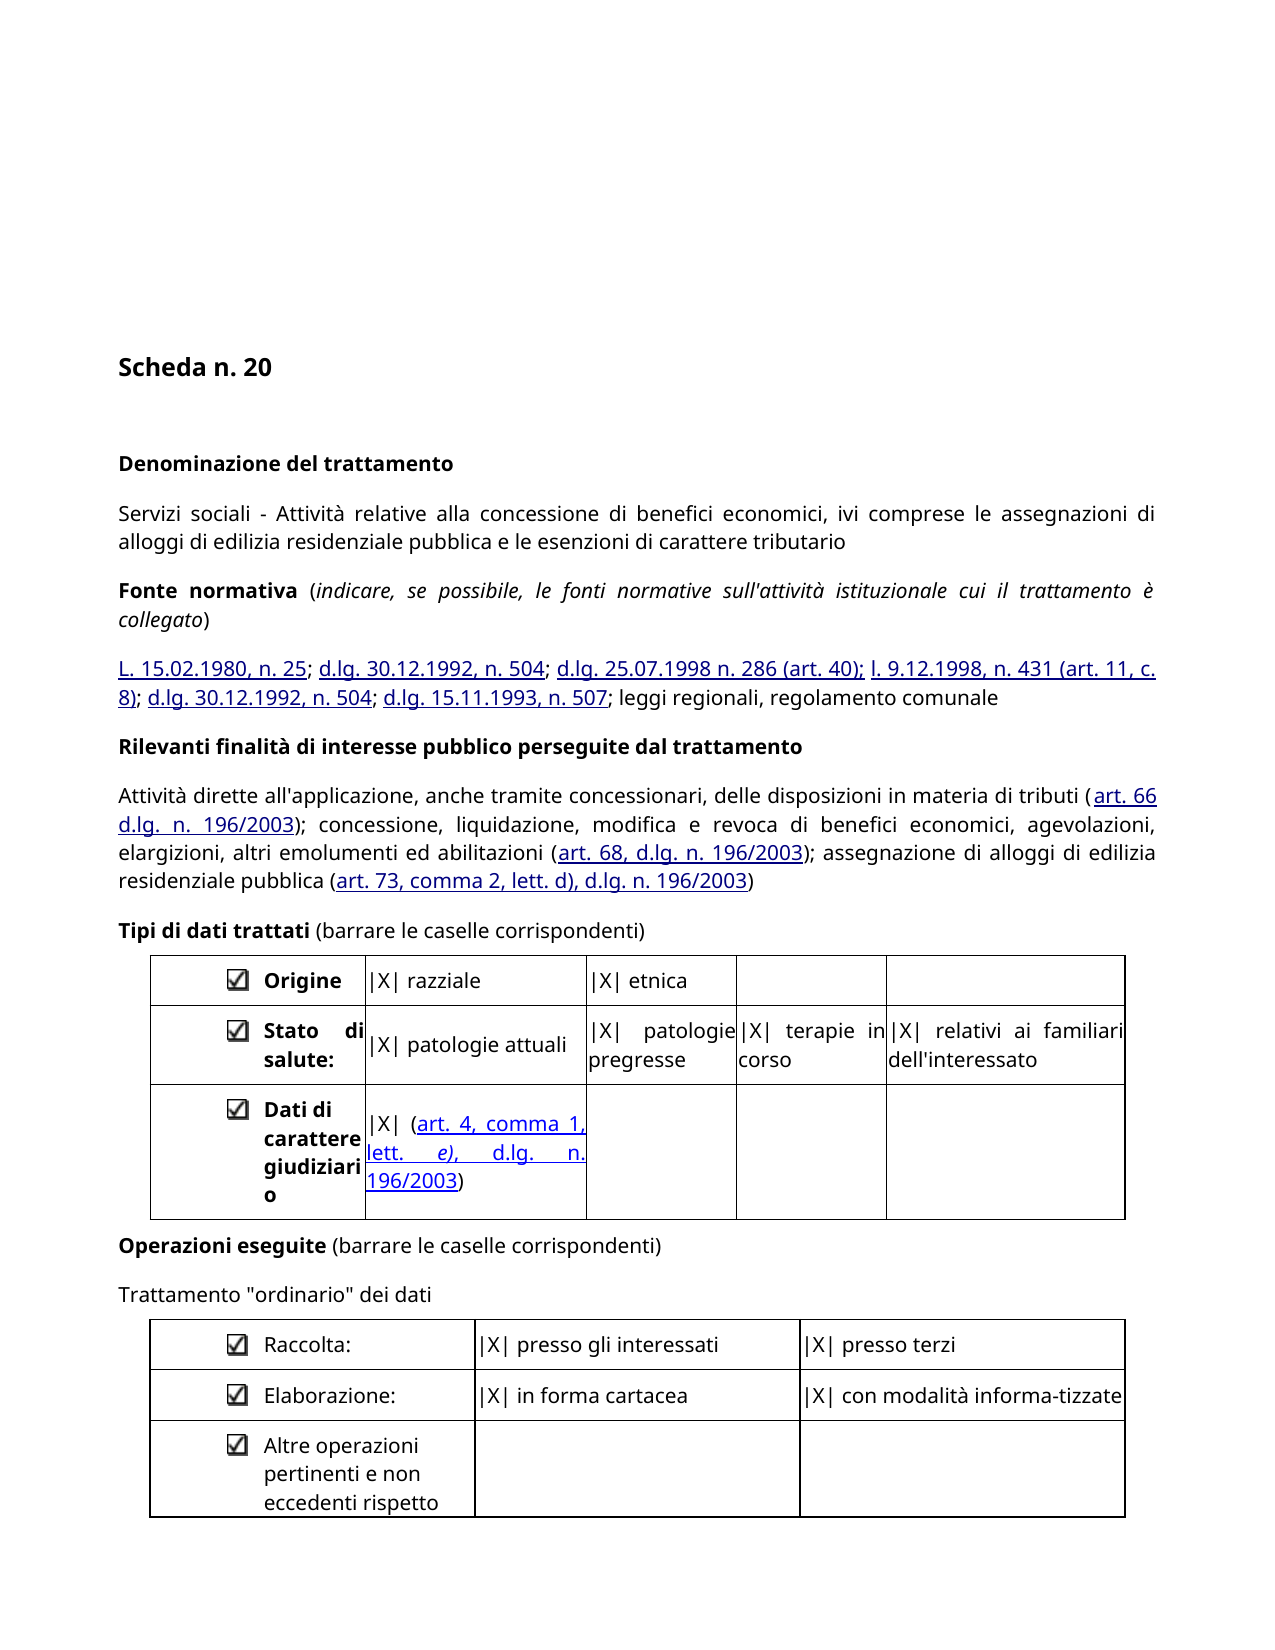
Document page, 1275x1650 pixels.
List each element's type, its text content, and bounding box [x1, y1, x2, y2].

text L. 15.02.1980, n. 25; d.lg. 30.12.1992, n. 504; d.lg. 25.07.1998 n. 286 (art. 40); l. 9.12.1998, n. 431 (art. 11, c. 8); d.lg. 30.12.1992, n. 504; d.lg. 15.11.1993, n. 507; leggi regionali, regolamento comunale [118, 654, 1157, 711]
table_cell |X| con modalità informa-tizzate [801, 1370, 1124, 1419]
table_header Origine [151, 956, 365, 1005]
text Trattamento "ordinario" dei dati [118, 1280, 1157, 1308]
table_cell 196/2003) [366, 1163, 586, 1219]
text Servizi sociali - Attività relative alla concessione di benefici economici, ivi comprese le assegnazioni di alloggi di edilizia residenziale pubblica e le esenzioni di carattere tributario [118, 499, 1157, 556]
text Attività dirette all'applicazione, anche tramite concessionari, delle disposizioni in materia di tributi (art. 66 d.lg. n. 196/2003); concessione, liquidazione, modifica e revoca di benefici economici, agevolazioni, elargizioni, altri emolumenti ed abilitazioni (art. 68, d.lg. n. 196/2003); assegnazione di alloggi di edilizia residenziale pubblica (art. 73, comma 2, lett. d), d.lg. n. 196/2003) [118, 781, 1157, 895]
text Fonte normativa (indicare, se possibile, le fonti normative sull'attività istituzionale cui il trattamento è collegato) [118, 577, 1157, 633]
table_cell [801, 1421, 1124, 1516]
table_header |X| etnica [587, 956, 736, 1005]
table_cell [587, 1085, 736, 1219]
subtitle Scheda n. 20 [118, 350, 1157, 384]
table_cell Stato di salute: [151, 1006, 365, 1084]
text Denominazione del trattamento [118, 449, 1157, 478]
table_cell [737, 1085, 886, 1219]
table_header [887, 956, 1124, 1005]
table_cell |X| relativi ai familiari dell'interessato [887, 1006, 1124, 1084]
table_cell Dati di carattere giudiziario [151, 1085, 365, 1219]
text Rilevanti finalità di interesse pubblico perseguite dal trattamento [118, 732, 1157, 760]
table_header Raccolta: [151, 1320, 474, 1369]
table_cell Elaborazione: [151, 1370, 474, 1419]
table_cell |X| in forma cartacea [476, 1370, 799, 1419]
table_header [737, 956, 886, 1005]
text Operazioni eseguite (barrare le caselle corrispondenti) [118, 1231, 1157, 1259]
table_cell |X| (art. 4, comma 1, lett. e), d.lg. n. [366, 1085, 586, 1162]
table_cell [476, 1421, 799, 1516]
table_header |X| razziale [366, 956, 586, 1005]
text Tipi di dati trattati (barrare le caselle corrispondenti) [118, 916, 1157, 944]
table_cell [887, 1085, 1124, 1219]
table_cell |X| patologie pregresse [587, 1006, 736, 1084]
table_cell |X| terapie in corso [737, 1006, 886, 1084]
table_header |X| presso terzi [801, 1320, 1124, 1369]
table_cell |X| patologie attuali [366, 1006, 586, 1084]
table_header |X| presso gli interessati [476, 1320, 799, 1369]
table_cell Altre operazioni pertinenti e non eccedenti rispetto [151, 1421, 474, 1516]
